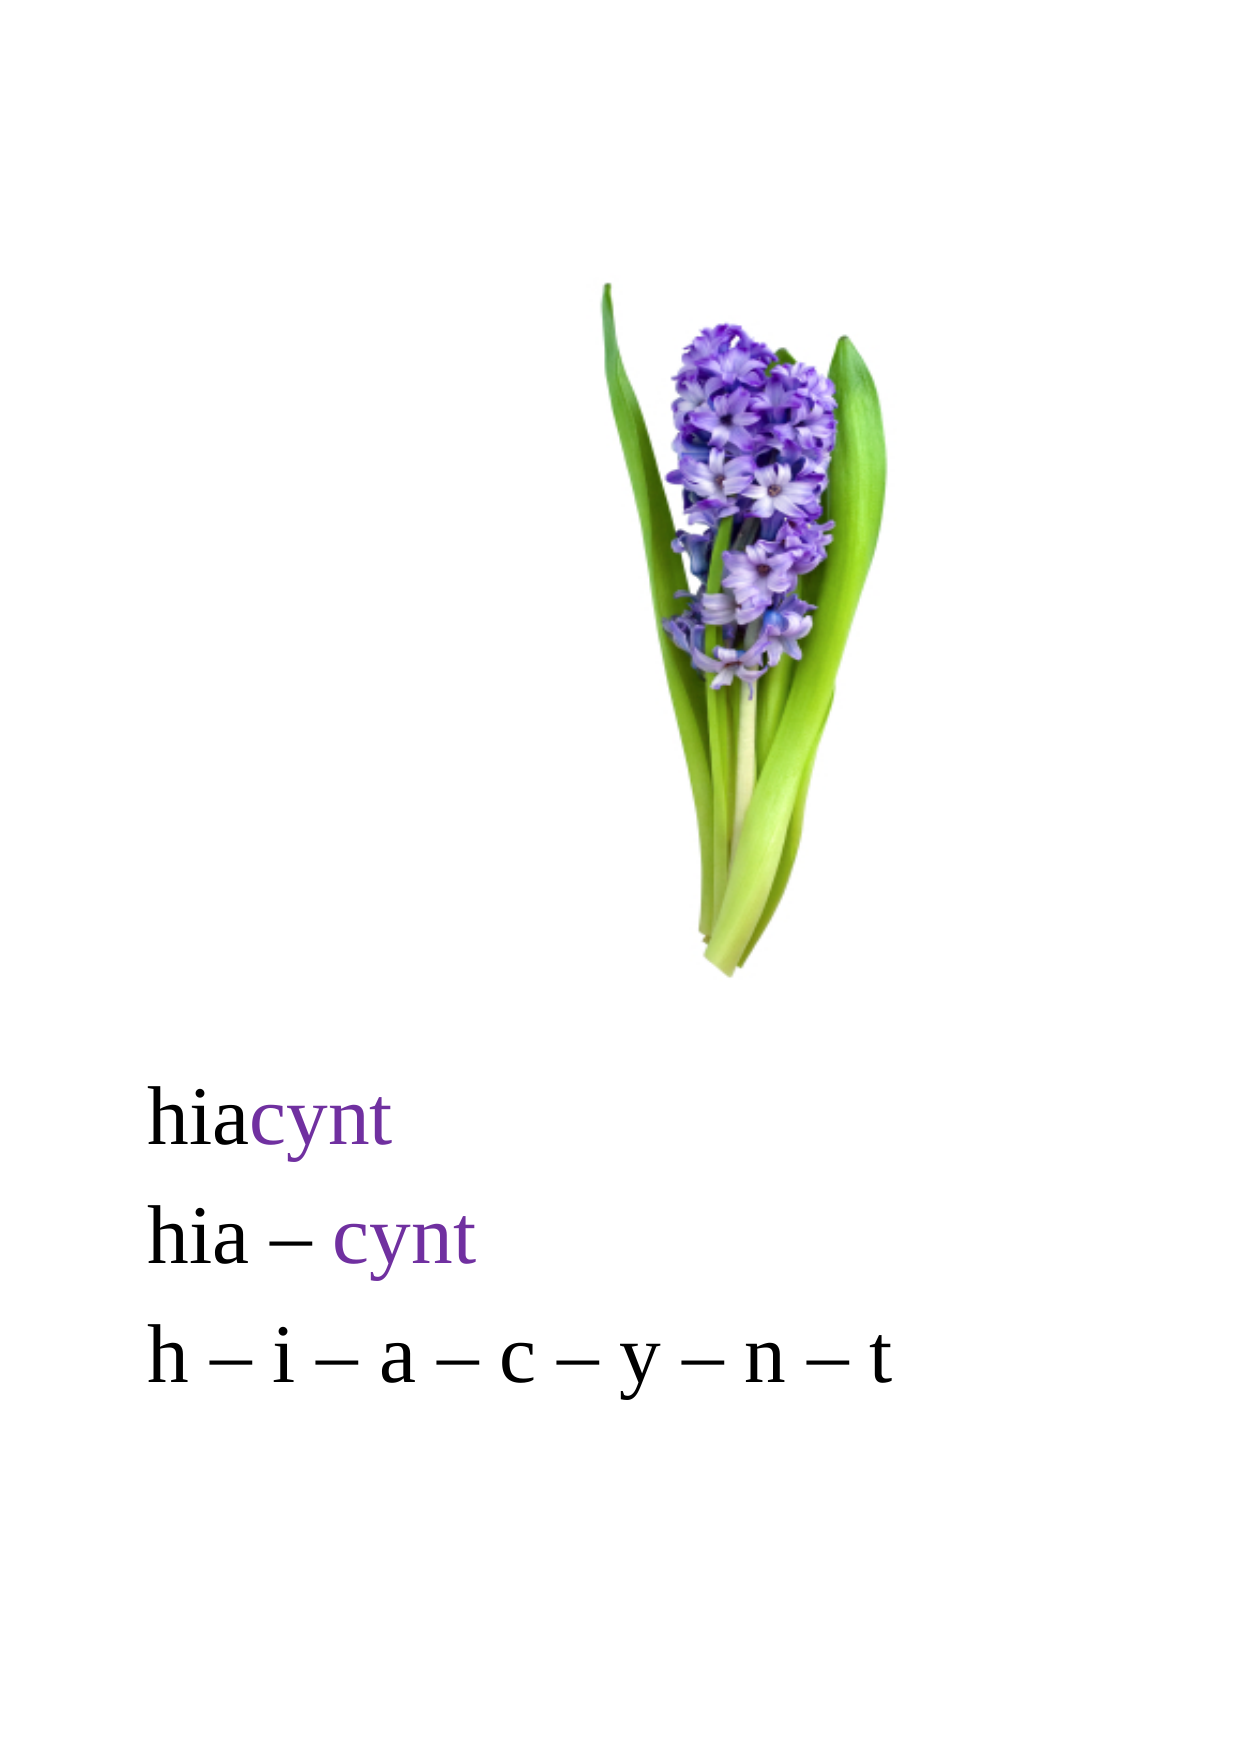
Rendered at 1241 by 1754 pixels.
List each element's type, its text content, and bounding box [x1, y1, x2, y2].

text hia – cynt [148, 1186, 1093, 1281]
text h – i – a – c – y – n – t [148, 1305, 1093, 1401]
text hiacynt [148, 1066, 1093, 1162]
